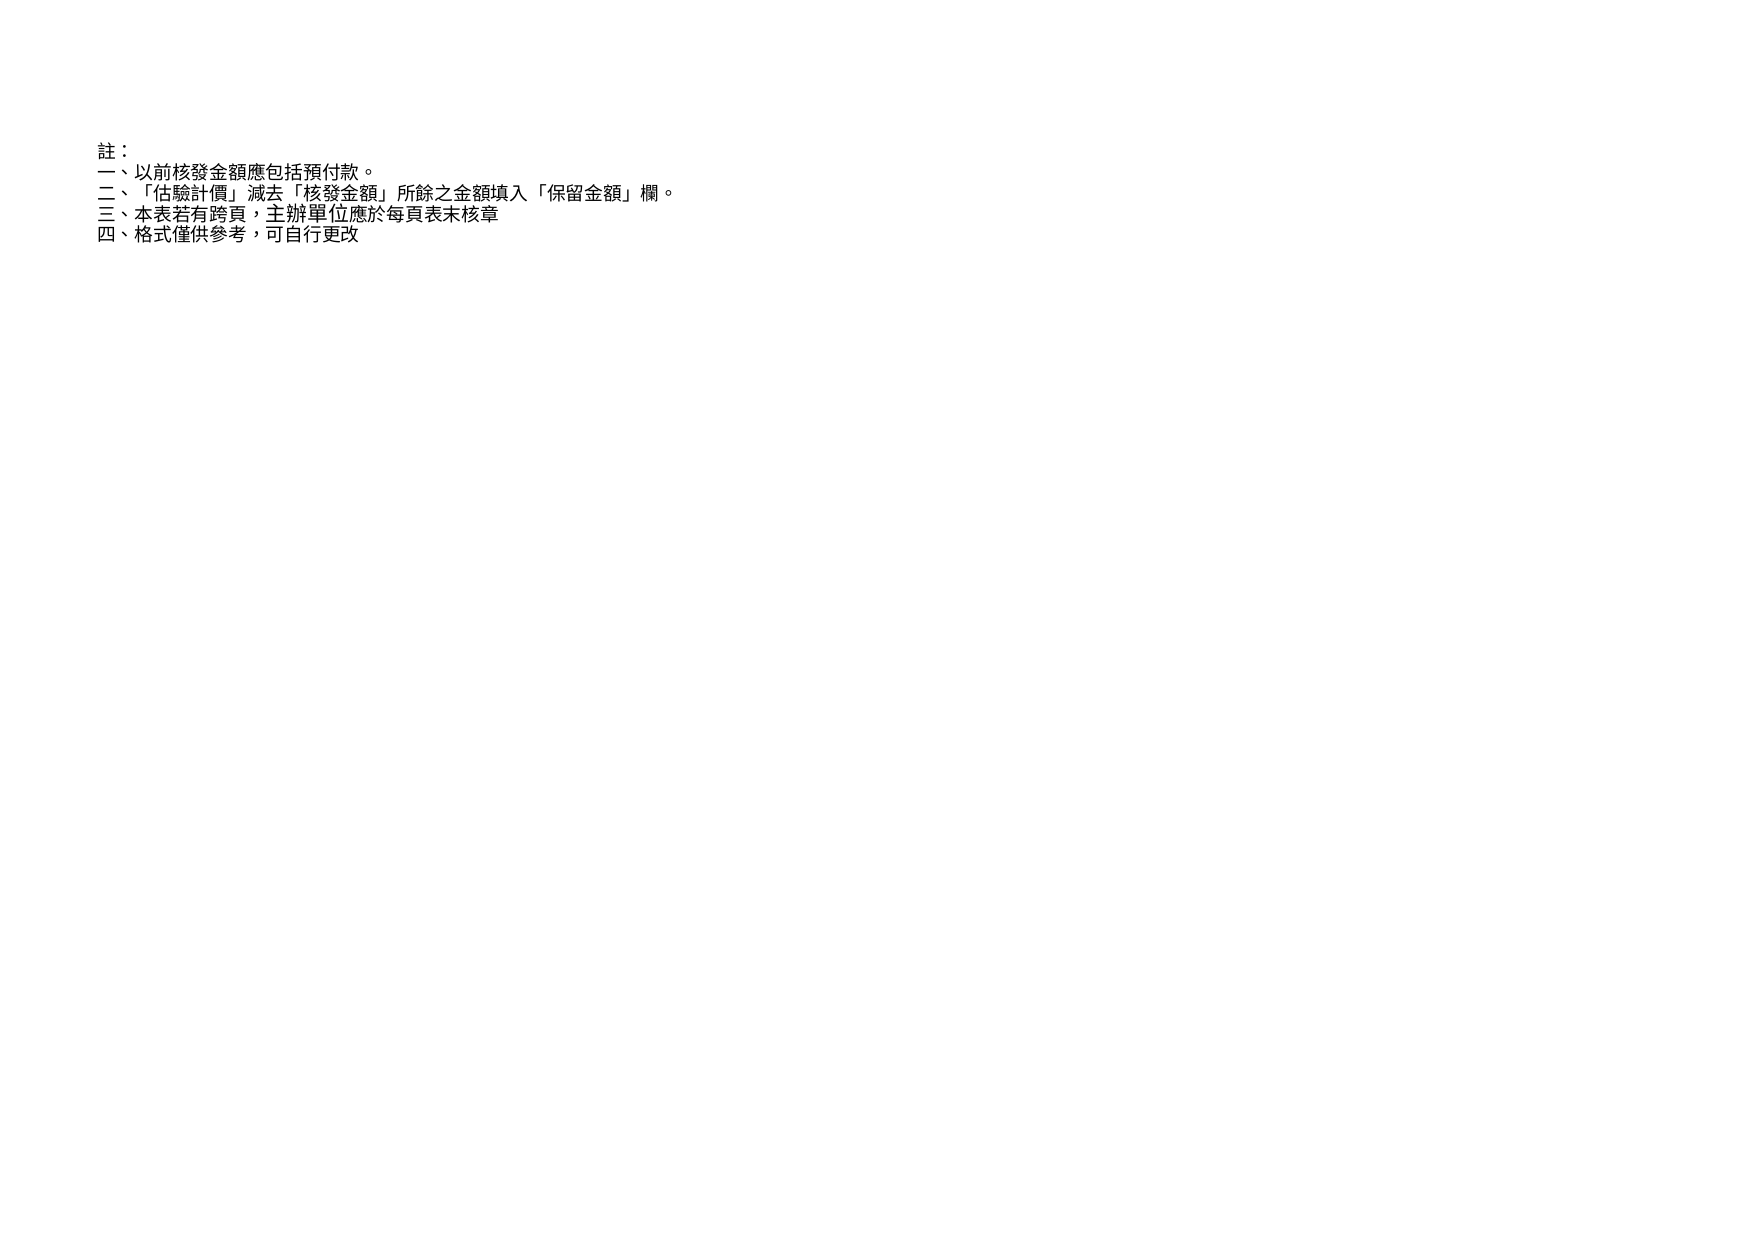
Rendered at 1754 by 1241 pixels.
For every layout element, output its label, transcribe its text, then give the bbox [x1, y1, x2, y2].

text 註： [97, 142, 1557, 163]
text 二、「估驗計價」減去「核發金額」所餘之金額填入「保留金額」欄。 [97, 183, 1557, 204]
text 一、以前核發金額應包括預付款。 [97, 163, 1557, 183]
text 三、本表若有跨頁，主辦單位應於每頁表末核章 [97, 204, 1557, 225]
text 四、格式僅供參考，可自行更改 [97, 225, 1557, 246]
